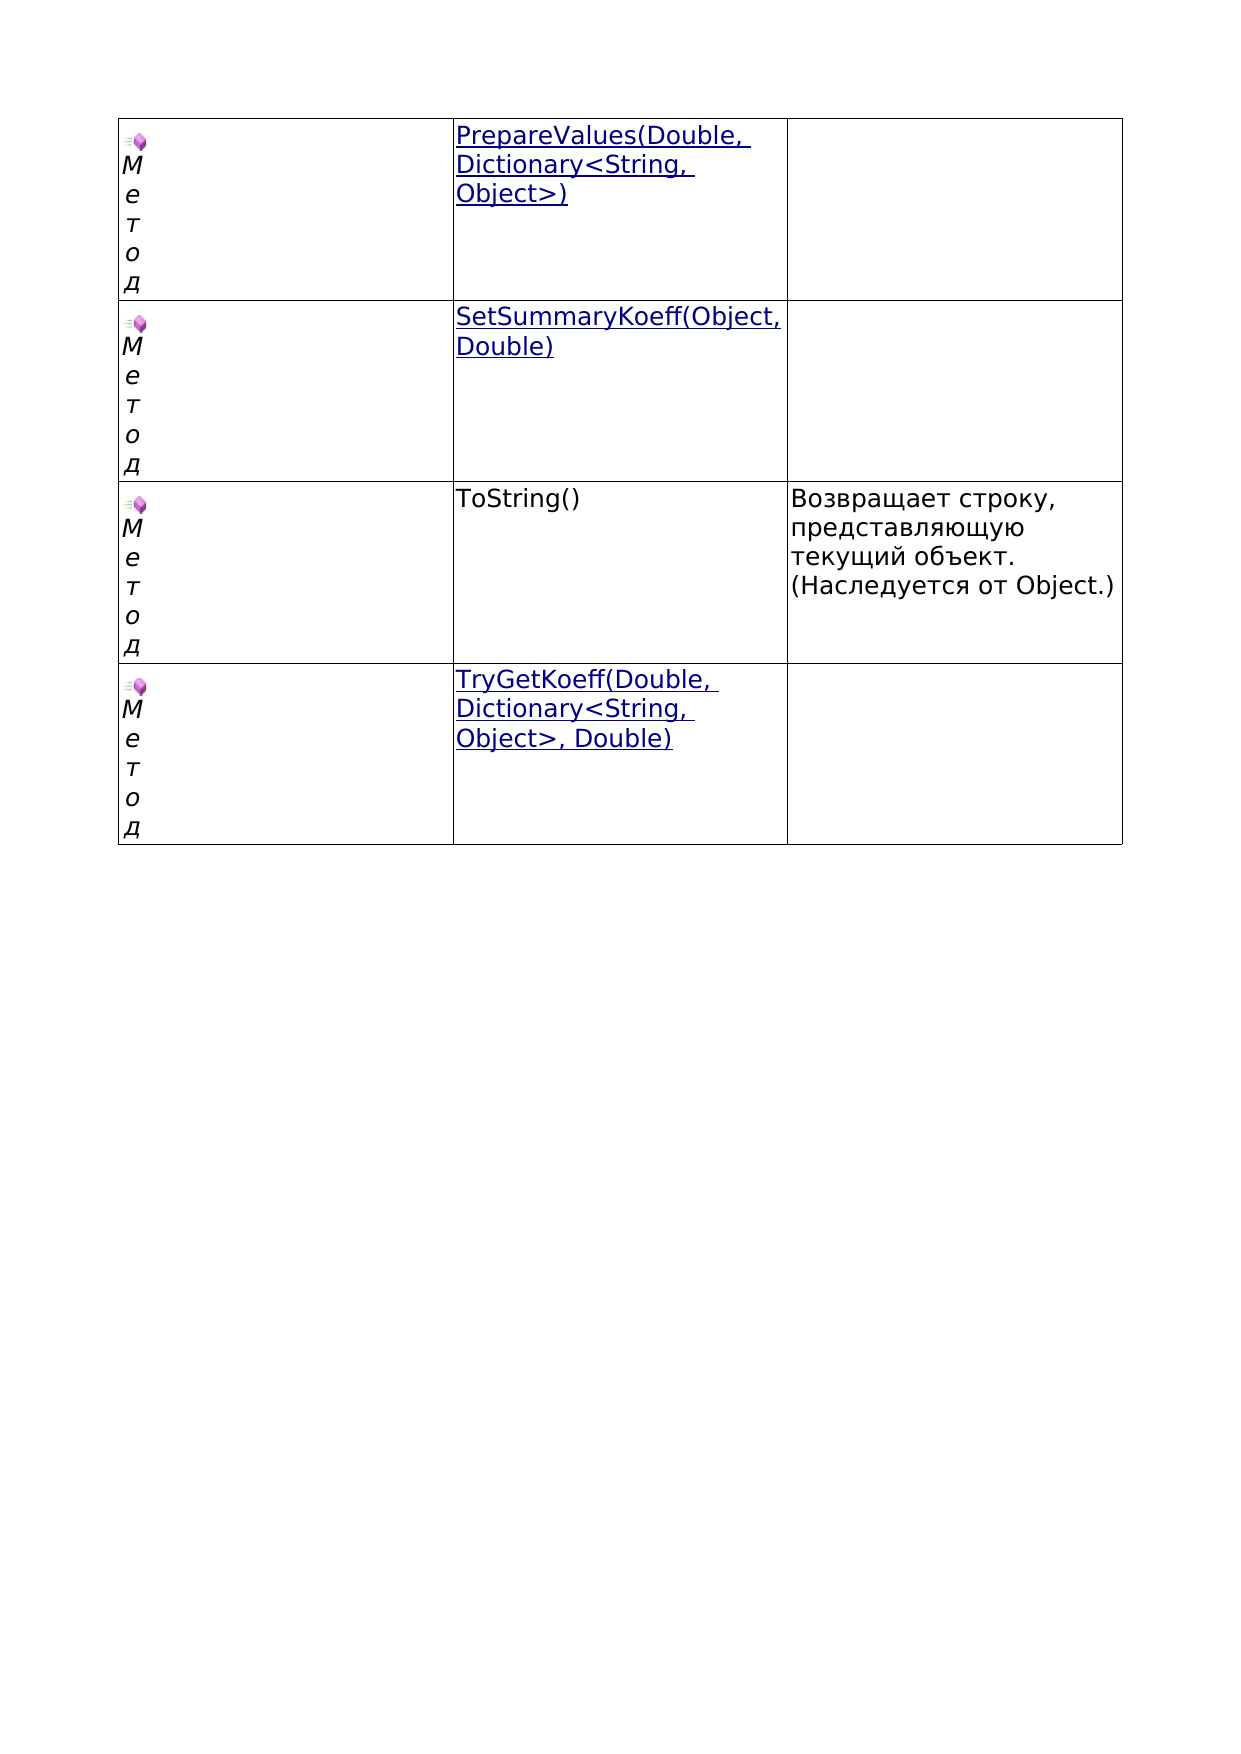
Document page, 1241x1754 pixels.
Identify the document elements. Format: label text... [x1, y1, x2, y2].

picture [121, 496, 147, 514]
table_cell SetSummaryKoeff(Object, Double) [454, 301, 787, 481]
table_cell PrepareValues(Double, Dictionary<String, Object>) [454, 119, 787, 299]
picture [121, 133, 147, 151]
table_cell [119, 664, 453, 844]
table_cell [119, 301, 453, 481]
table_cell [788, 301, 1122, 481]
table_cell [119, 482, 453, 662]
table_cell ToString() [454, 482, 787, 662]
picture [121, 315, 147, 333]
table_cell [788, 119, 1122, 299]
table_cell Возвращает строку, представляющую текущий объект. (Наследуется от Object.) [788, 482, 1122, 662]
table_cell [788, 664, 1122, 844]
table_cell TryGetKoeff(Double, Dictionary<String, Object>, Double) [454, 664, 787, 844]
table_cell [119, 119, 453, 299]
picture [121, 678, 147, 696]
